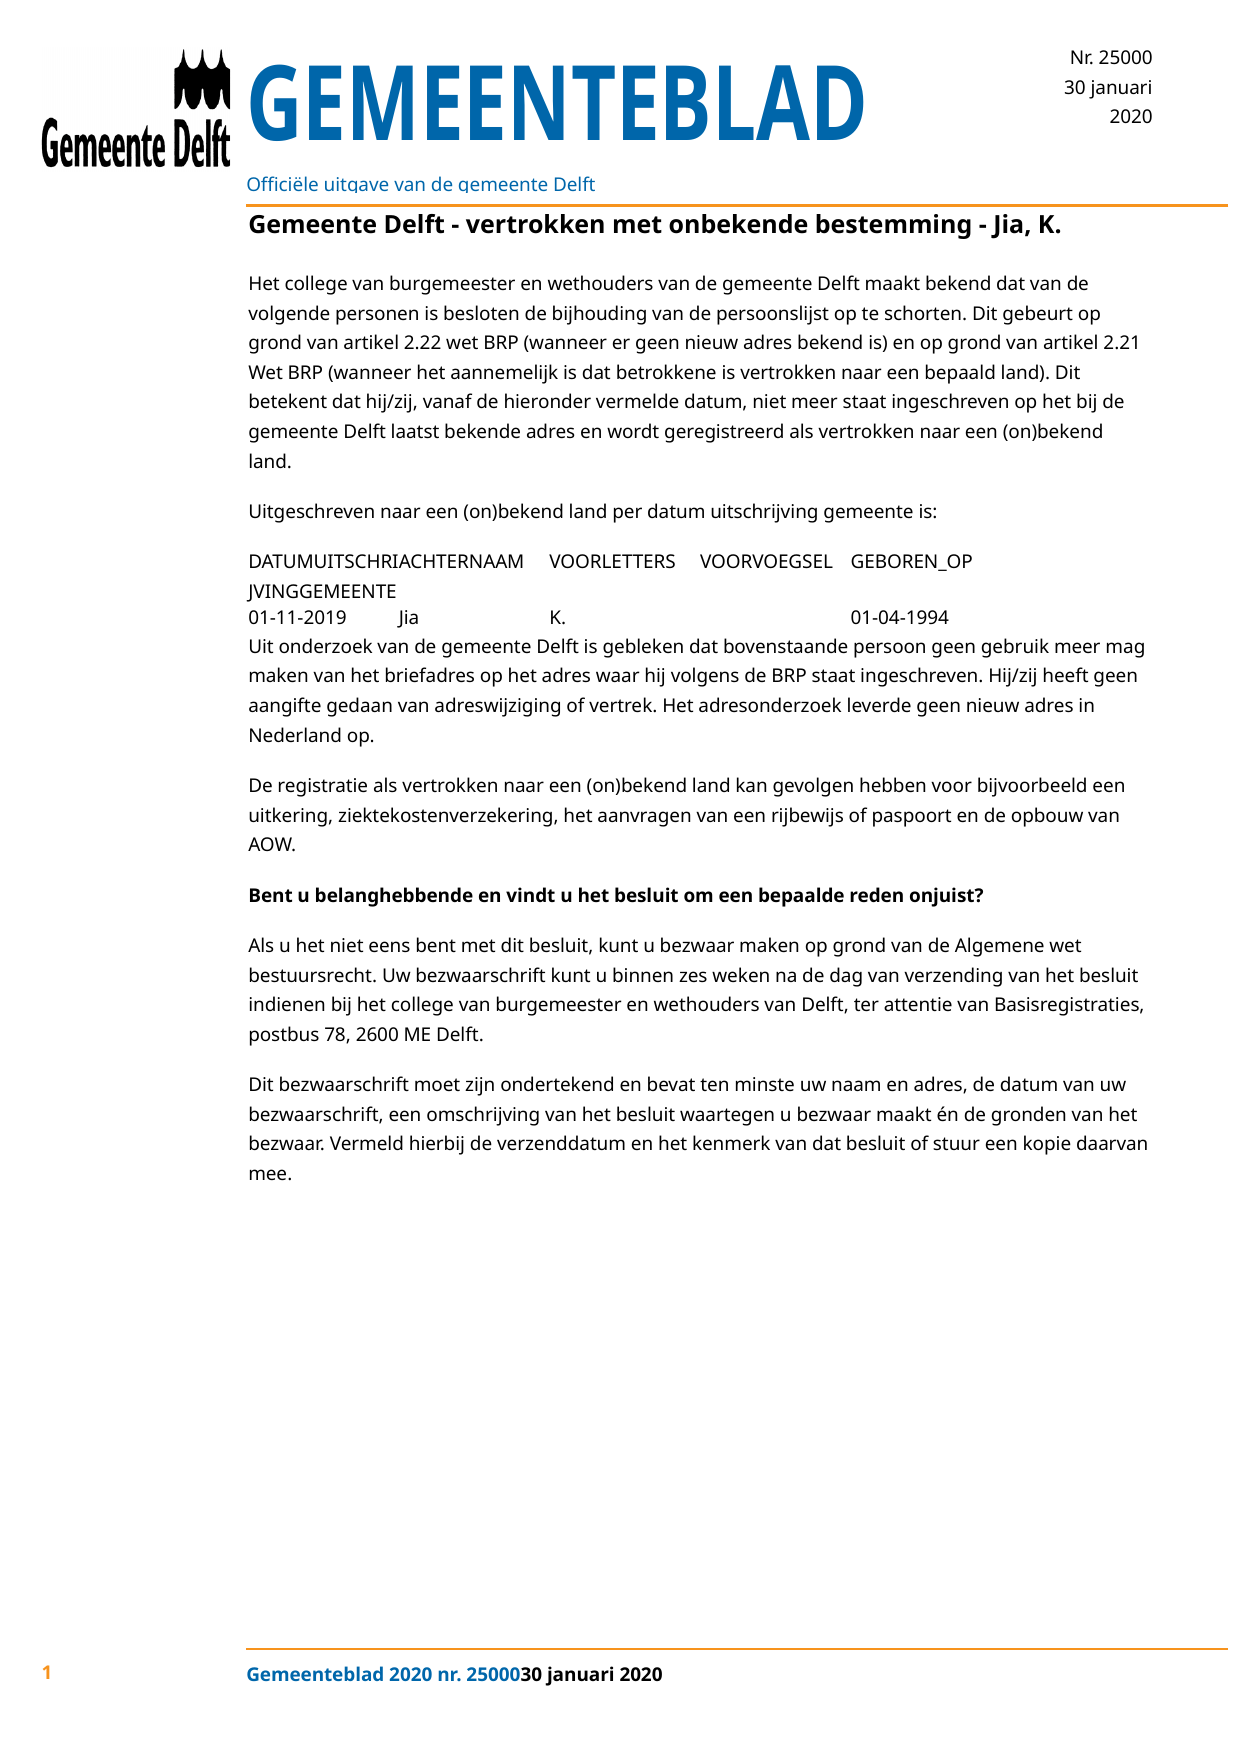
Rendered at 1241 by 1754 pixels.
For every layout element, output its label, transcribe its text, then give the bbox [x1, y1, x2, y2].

text Het college van burgemeester en wethouders van de gemeente Delft maakt bekend dat van de volgende personen is besloten de bijhouding van de persoonslijst op te schorten. Dit gebeurt op grond van artikel 2.22 wet BRP (wanneer er geen nieuw adres bekend is) en op grond van artikel 2.21 Wet BRP (wanneer het aannemelijk is dat betrokkene is vertrokken naar een bepaald land). Dit betekent dat hij/zij, vanaf de hieronder vermelde datum, niet meer staat ingeschreven op het bij de gemeente Delft laatst bekende adres en wordt geregistreerd als vertrokken naar een (on)bekend land. [248, 270, 1152, 473]
table_cell [700, 604, 850, 630]
table_cell 01-04-1994 [850, 604, 1001, 630]
text De registratie als vertrokken naar een (on)bekend land kan gevolgen hebben voor bijvoorbeeld een uitkering, ziektekostenverzekering, het aanvragen van een rijbewijs of paspoort en de opbouw van AOW. [248, 772, 1152, 857]
text Dit bezwaarschrift moet zijn ondertekend en bevat ten minste uw naam en adres, de datum van uw bezwaarschrift, een omschrijving van het besluit waartegen u bezwaar maakt én de gronden van het bezwaar. Vermeld hierbij de verzenddatum en het kenmerk van dat besluit of stuur een kopie daarvan mee. [248, 1071, 1152, 1186]
table_cell K. [549, 604, 700, 630]
picture [41, 47, 231, 172]
text Uit onderzoek van de gemeente Delft is gebleken dat bovenstaande persoon geen gebruik meer mag maken van het briefadres op het adres waar hij volgens de BRP staat ingeschreven. Hij/zij heeft geen aangifte gedaan van adreswijziging of vertrek. Het adresonderzoek leverde geen nieuw adres in Nederland op. [248, 633, 1152, 747]
table_cell [1001, 604, 1152, 630]
table_cell Jia [399, 604, 549, 630]
text Als u het niet eens bent met dit besluit, kunt u bezwaar maken op grond van de Algemene wet bestuursrecht. Uw bezwaarschrift kunt u binnen zes weken na de dag van verzending van het besluit indienen bij het college van burgemeester en wethouders van Delft, ter attentie van Basisregistraties, postbus 78, 2600 ME Delft. [248, 932, 1152, 1047]
table_header VOORLETTERS [549, 549, 700, 604]
table_header GEBOREN_OP [850, 549, 1001, 604]
table_header DATUMUITSCHRIJVINGGEMEENTE [248, 549, 398, 604]
text Uitgeschreven naar een (on)bekend land per datum uitschrijving gemeente is: [248, 498, 1152, 524]
table_header VOORVOEGSEL [700, 549, 850, 604]
text Bent u belanghebbende en vindt u het besluit om een bepaalde reden onjuist? [248, 882, 1152, 907]
table_header ACHTERNAAM [399, 549, 549, 604]
table_cell 01-11-2019 [248, 604, 398, 630]
text Gemeente Delft - vertrokken met onbekende bestemming - Jia, K. [248, 207, 1152, 241]
